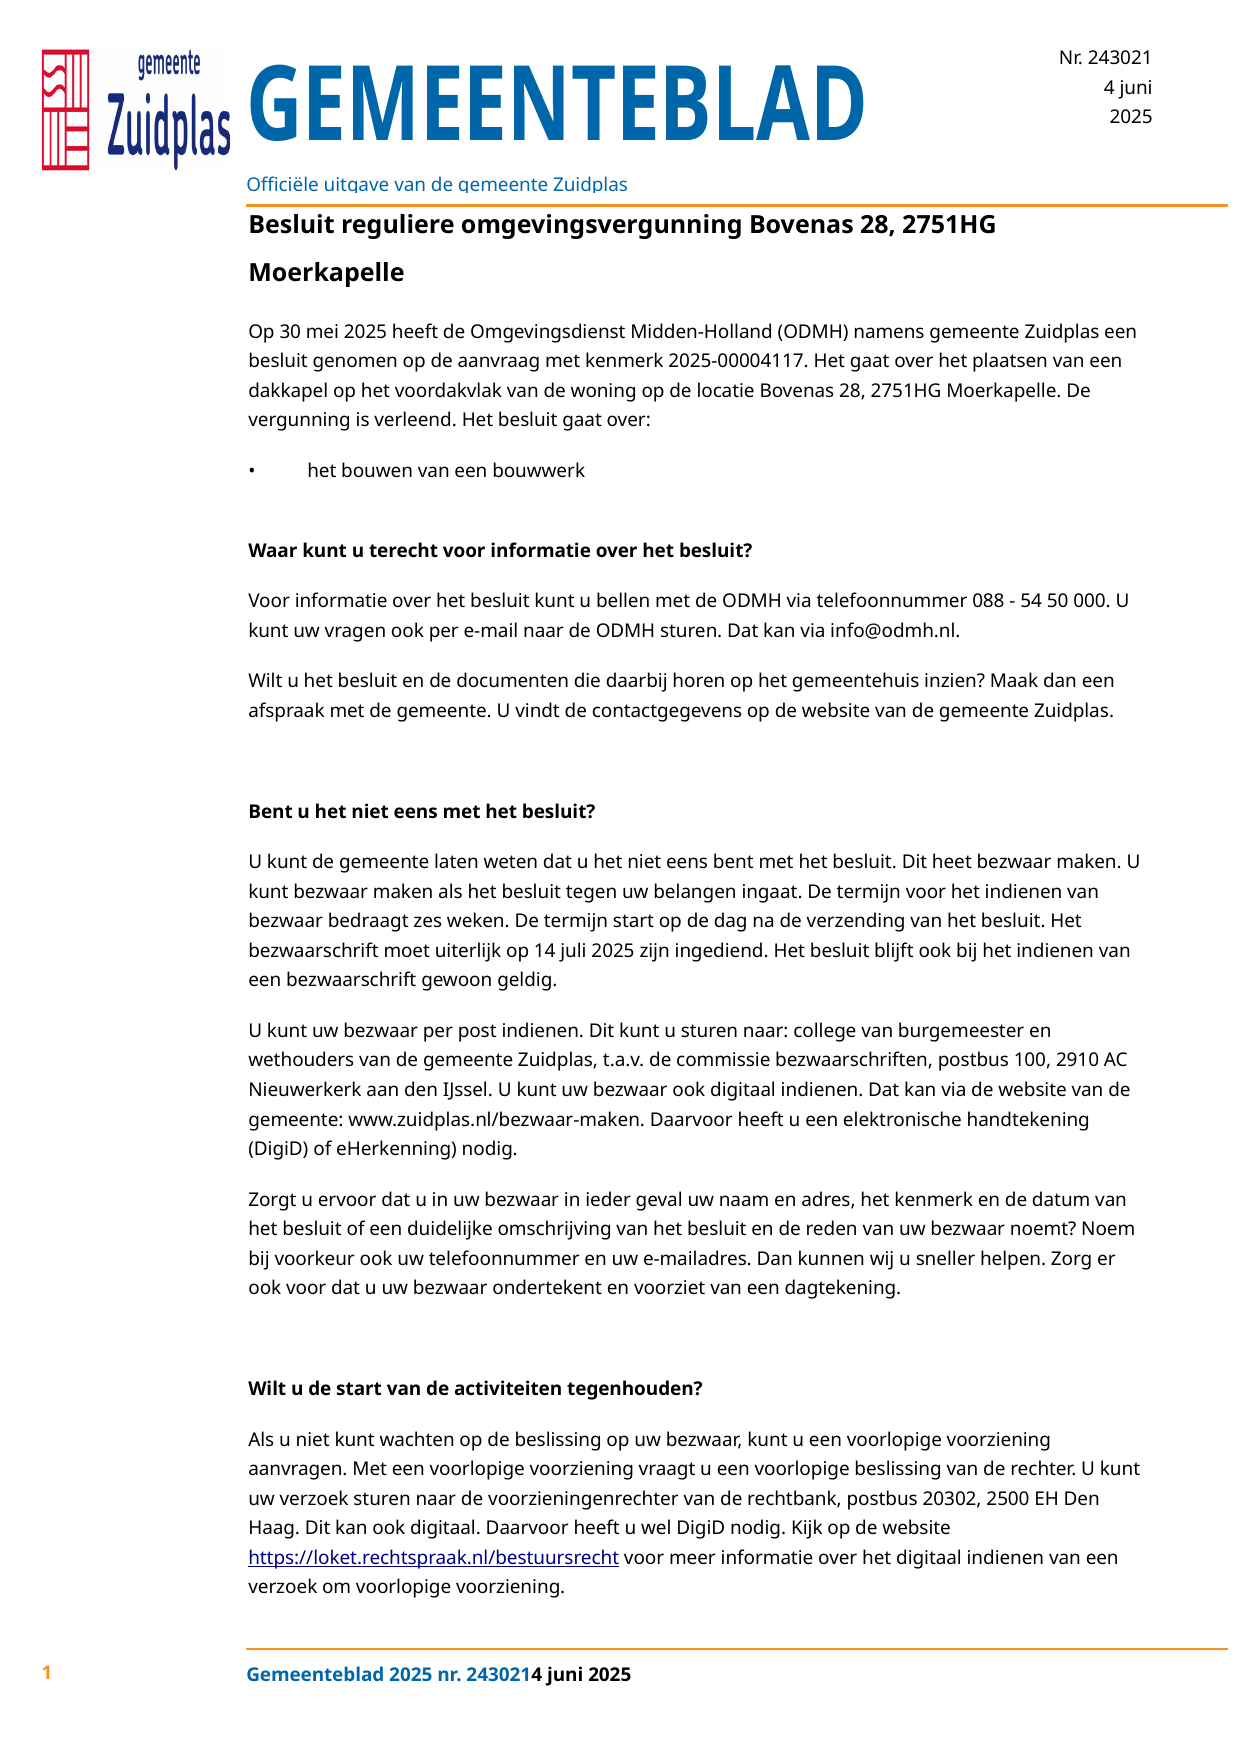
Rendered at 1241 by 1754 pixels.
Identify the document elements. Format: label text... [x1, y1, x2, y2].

picture [41, 47, 231, 172]
text Als u niet kunt wachten op de beslissing op uw bezwaar, kunt u een voorlopige voorziening aanvragen. Met een voorlopige voorziening vraagt u een voorlopige beslissing van de rechter. U kunt uw verzoek sturen naar de voorzieningenrechter van de rechtbank, postbus 20302, 2500 EH Den Haag. Dit kan ook digitaal. Daarvoor heeft u wel DigiD nodig. Kijk op de website https://loket.rechtspraak.nl/bestuursrecht voor meer informatie over het digitaal indienen van een verzoek om voorlopige voorziening. [248, 1426, 1152, 1599]
text Wilt u de start van de activiteiten tegenhouden? [248, 1375, 1152, 1401]
text Bent u het niet eens met het besluit? [248, 798, 1152, 824]
text Besluit reguliere omgevingsvergunning Bovenas 28, 2751HG Moerkapelle [248, 207, 1152, 288]
text Zorgt u ervoor dat u in uw bezwaar in ieder geval uw naam en adres, het kenmerk en de datum van het besluit of een duidelijke omschrijving van het besluit en de reden van uw bezwaar noemt? Noem bij voorkeur ook uw telefoonnummer en uw e-mailadres. Dan kunnen wij u sneller helpen. Zorg er ook voor dat u uw bezwaar ondertekent en voorziet van een dagtekening. [248, 1186, 1152, 1300]
text U kunt uw bezwaar per post indienen. Dit kunt u sturen naar: college van burgemeester en wethouders van de gemeente Zuidplas, t.a.v. de commissie bezwaarschriften, postbus 100, 2910 AC Nieuwerkerk aan den IJssel. U kunt uw bezwaar ook digitaal indienen. Dat kan via de website van de gemeente: www.zuidplas.nl/bezwaar-maken. Daarvoor heeft u een elektronische handtekening (DigiD) of eHerkenning) nodig. [248, 1017, 1152, 1161]
text Op 30 mei 2025 heeft de Omgevingsdienst Midden-Holland (ODMH) namens gemeente Zuidplas een besluit genomen op de aanvraag met kenmerk 2025-00004117. Het gaat over het plaatsen van een dakkapel op het voordakvlak van de woning op de locatie Bovenas 28, 2751HG Moerkapelle. De vergunning is verleend. Het besluit gaat over: [248, 318, 1152, 432]
list het bouwen van een bouwwerk [248, 457, 1152, 483]
text U kunt de gemeente laten weten dat u het niet eens bent met het besluit. Dit heet bezwaar maken. U kunt bezwaar maken als het besluit tegen uw belangen ingaat. De termijn voor het indienen van bezwaar bedraagt zes weken. De termijn start op de dag na de verzending van het besluit. Het bezwaarschrift moet uiterlijk op 14 juli 2025 zijn ingediend. Het besluit blijft ook bij het indienen van een bezwaarschrift gewoon geldig. [248, 848, 1152, 992]
text Waar kunt u terecht voor informatie over het besluit? [248, 537, 1152, 563]
text Wilt u het besluit en de documenten die daarbij horen op het gemeentehuis inzien? Maak dan een afspraak met de gemeente. U vindt de contactgegevens op de website van de gemeente Zuidplas. [248, 667, 1152, 723]
text Voor informatie over het besluit kunt u bellen met de ODMH via telefoonnummer 088 - 54 50 000. U kunt uw vragen ook per e-mail naar de ODMH sturen. Dat kan via info@odmh.nl. [248, 587, 1152, 643]
